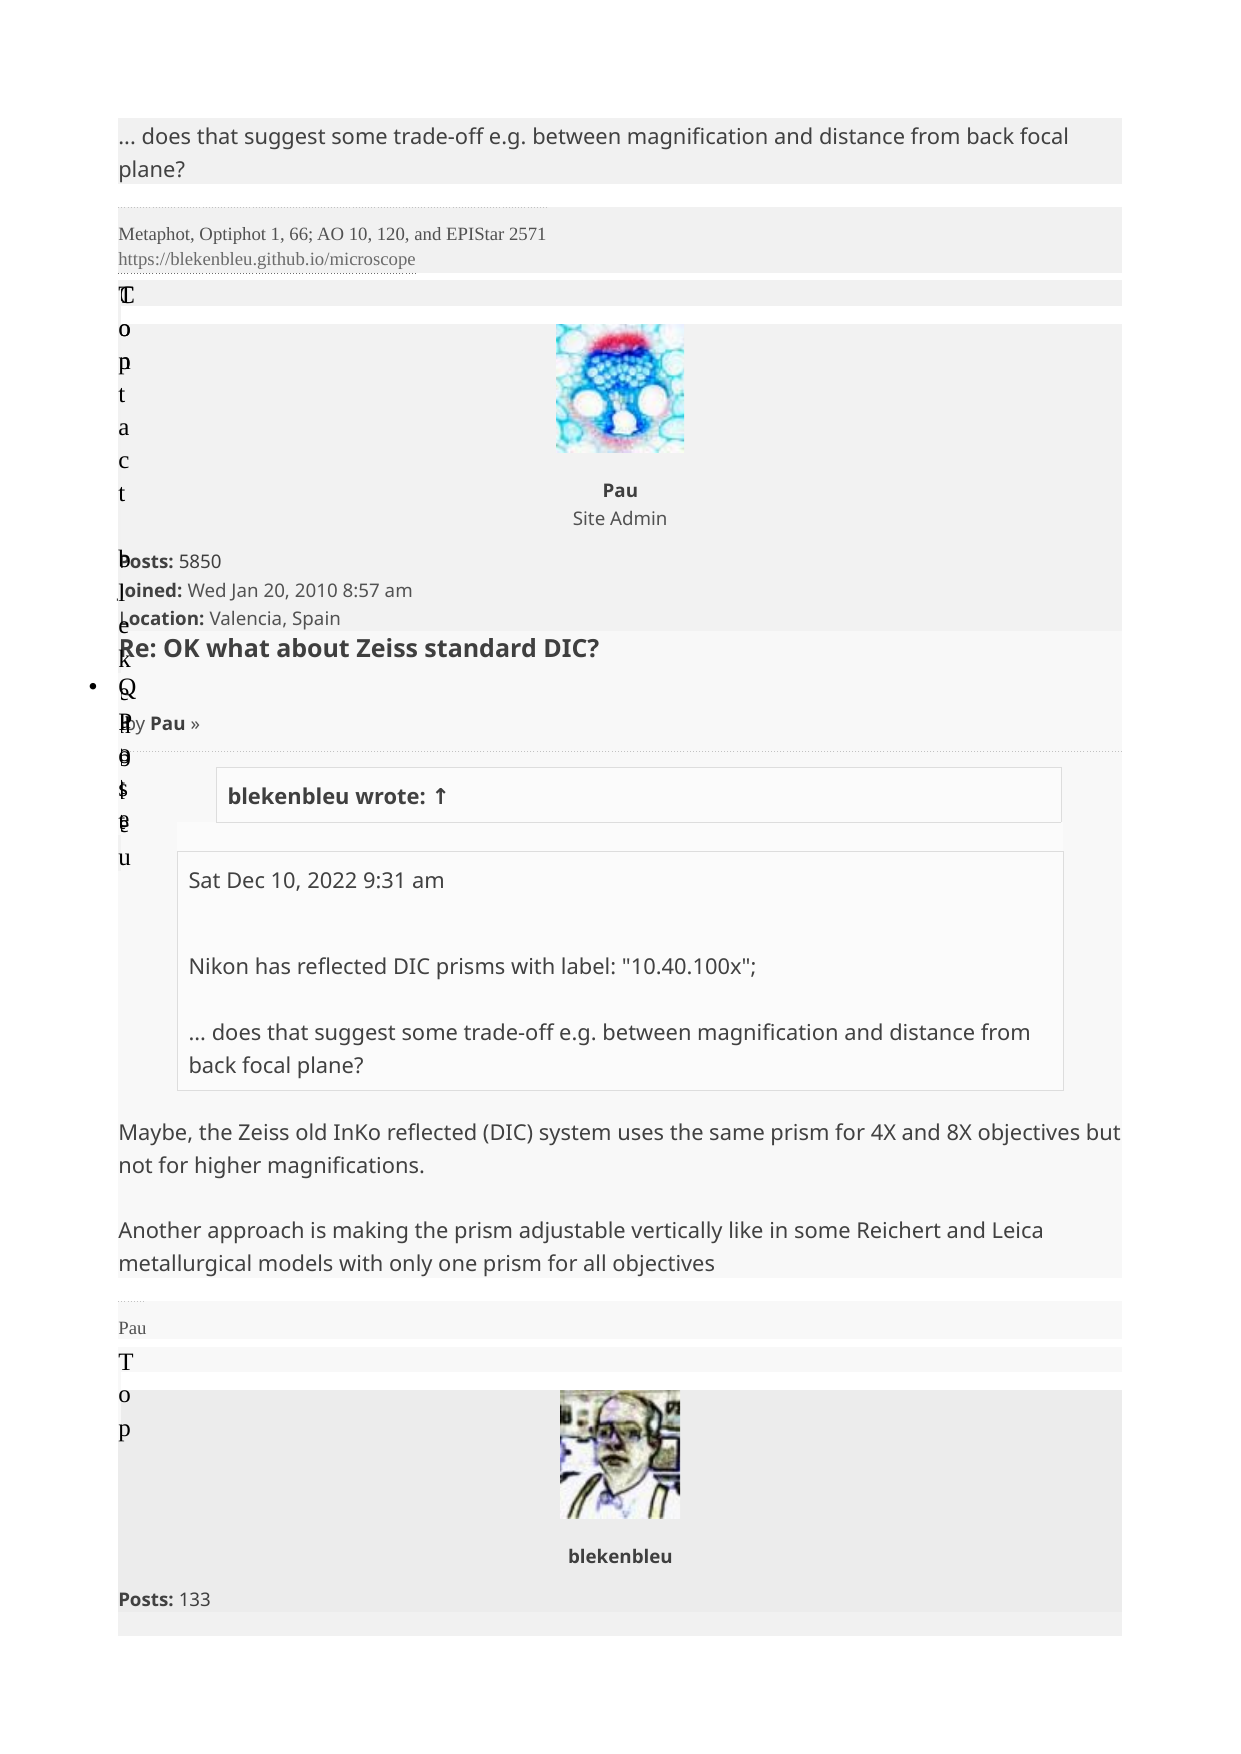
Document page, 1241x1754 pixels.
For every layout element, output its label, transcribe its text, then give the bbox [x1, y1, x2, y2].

text Maybe, the Zeiss old InKo reflected (DIC) system uses the same prism for 4X and 8X objectives but not for higher magnifications. Another approach is making the prism adjustable vertically like in some Reichert and Leica metallurgical models with only one prism for all objectives [118, 1114, 1122, 1278]
subtitle blekenbleu [118, 1540, 1122, 1568]
text Metaphot, Optiphot 1, 66; AO 10, 120, and EPIStar 2571 https://blekenbleu.github.io/microscope [118, 207, 1122, 273]
subtitle Re: OK what about Zeiss standard DIC? [121, 631, 841, 664]
list Posts: 133 [118, 1584, 1122, 1612]
list Location: Valencia, Spain [121, 602, 1122, 631]
text blekenbleu wrote: ↑ [217, 768, 1061, 822]
text by Pau » [121, 707, 1122, 751]
list Site Admin [121, 502, 1122, 531]
text Pau [118, 1301, 1122, 1339]
picture [556, 324, 685, 453]
list Posts: 5850 [121, 546, 1122, 574]
text ... does that suggest some trade-off e.g. between magnification and distance from back focal plane? [118, 118, 1122, 184]
text Sat Dec 10, 2022 9:31 am [178, 852, 1063, 895]
subtitle Pau [121, 474, 1122, 502]
list Joined: Wed Jan 20, 2010 8:57 am [121, 574, 1122, 602]
picture [560, 1390, 681, 1519]
text Nikon has reflected DIC prisms with label: "10.40.100x"; ... does that suggest some trade-off e.g. between magnification and distance from back focal plane? [178, 937, 1063, 1090]
